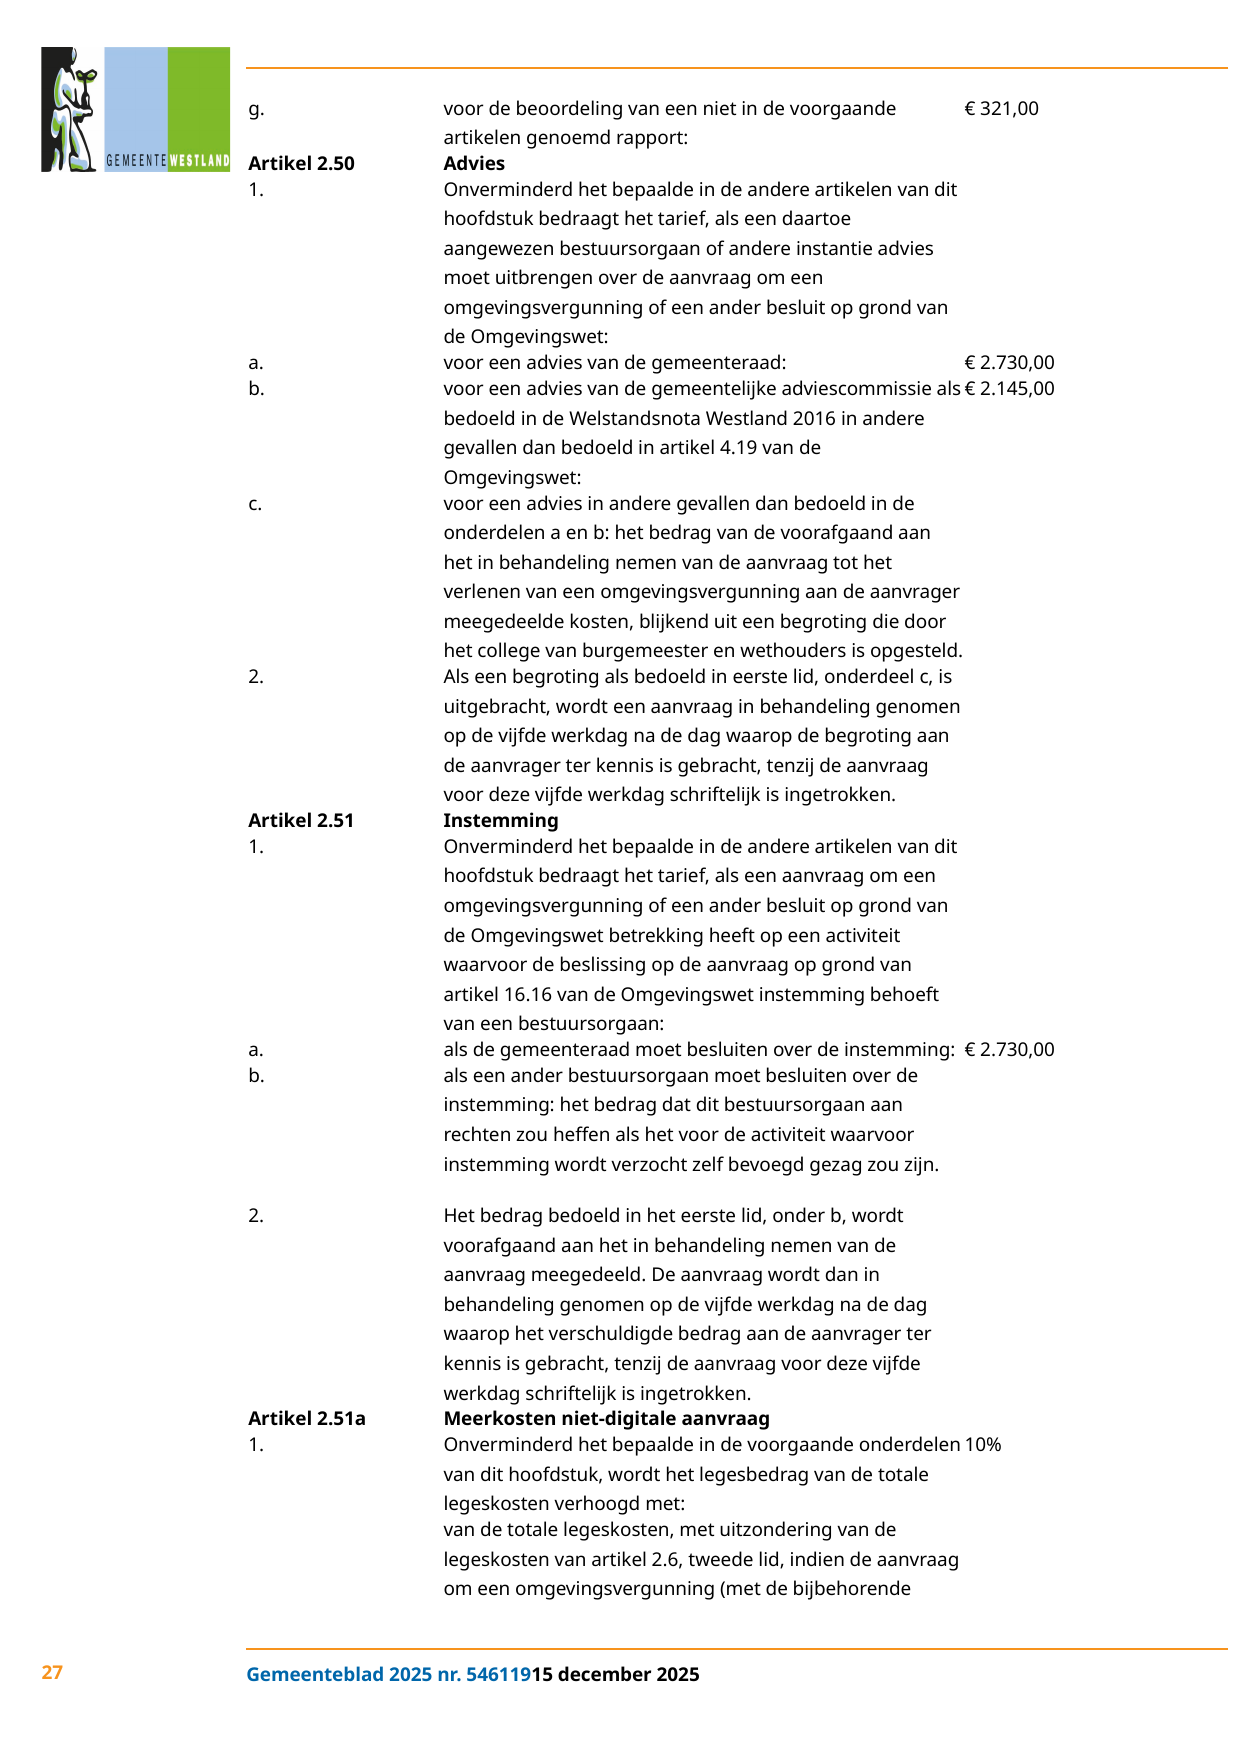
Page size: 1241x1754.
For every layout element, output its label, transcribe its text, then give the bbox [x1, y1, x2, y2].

table_cell [964, 150, 1152, 176]
table_cell [964, 663, 1152, 807]
table_cell [248, 1177, 443, 1202]
table_cell [964, 1406, 1152, 1431]
table_cell 10% [964, 1431, 1152, 1516]
table_cell Onverminderd het bepaalde in de andere artikelen van dit hoofdstuk bedraagt het tarief, als een daartoe aangewezen bestuursorgaan of andere instantie advies moet uitbrengen over de aanvraag om een omgevingsvergunning of een ander besluit op grond van de Omgevingswet: [443, 176, 964, 349]
table_cell € 321,00 [964, 95, 1152, 150]
table_cell [964, 176, 1152, 349]
table_cell c. [248, 490, 443, 663]
table_cell Artikel 2.50 [248, 150, 443, 176]
table_cell Instemming [443, 808, 964, 833]
table_cell voor een advies in andere gevallen dan bedoeld in de onderdelen a en b: het bedrag van de voorafgaand aan het in behandeling nemen van de aanvraag tot het verlenen van een omgevingsvergunning aan de aanvrager meegedeelde kosten, blijkend uit een begroting die door het college van burgemeester en wethouders is opgesteld. [443, 490, 964, 663]
table_cell voor de beoordeling van een niet in de voorgaande artikelen genoemd rapport: [443, 95, 964, 150]
table_cell 2. [248, 663, 443, 807]
table_cell b. [248, 1062, 443, 1177]
table_cell 1. [248, 833, 443, 1036]
table_cell [964, 490, 1152, 663]
table_cell [964, 808, 1152, 833]
table_cell € 2.145,00 [964, 375, 1152, 490]
table_cell voor een advies van de gemeenteraad: [443, 350, 964, 375]
table_cell [248, 1516, 443, 1601]
table_cell [964, 1202, 1152, 1406]
picture [41, 47, 231, 172]
table_cell [964, 833, 1152, 1036]
table_cell a. [248, 1036, 443, 1062]
table_cell Als een begroting als bedoeld in eerste lid, onderdeel c, is uitgebracht, wordt een aanvraag in behandeling genomen op de vijfde werkdag na de dag waarop de begroting aan de aanvrager ter kennis is gebracht, tenzij de aanvraag voor deze vijfde werkdag schriftelijk is ingetrokken. [443, 663, 964, 807]
table_cell [443, 1177, 964, 1202]
table_cell 1. [248, 176, 443, 349]
table_cell [964, 1177, 1152, 1202]
table_cell g. [248, 95, 443, 150]
table_cell 1. [248, 1431, 443, 1516]
table_cell [964, 1516, 1152, 1601]
table_cell € 2.730,00 [964, 350, 1152, 375]
table_cell als de gemeenteraad moet besluiten over de instemming: [443, 1036, 964, 1062]
table_cell als een ander bestuursorgaan moet besluiten over de instemming: het bedrag dat dit bestuursorgaan aan rechten zou heffen als het voor de activiteit waarvoor instemming wordt verzocht zelf bevoegd gezag zou zijn. [443, 1062, 964, 1177]
table_cell Onverminderd het bepaalde in de andere artikelen van dit hoofdstuk bedraagt het tarief, als een aanvraag om een omgevingsvergunning of een ander besluit op grond van de Omgevingswet betrekking heeft op een activiteit waarvoor de beslissing op de aanvraag op grond van artikel 16.16 van de Omgevingswet instemming behoeft van een bestuursorgaan: [443, 833, 964, 1036]
table_cell [964, 1062, 1152, 1177]
table_cell van de totale legeskosten, met uitzondering van de legeskosten van artikel 2.6, tweede lid, indien de aanvraag om een omgevingsvergunning (met de bijbehorende [443, 1516, 964, 1601]
table_cell Artikel 2.51a [248, 1406, 443, 1431]
table_cell 2. [248, 1202, 443, 1406]
table_cell b. [248, 375, 443, 490]
table_cell Het bedrag bedoeld in het eerste lid, onder b, wordt voorafgaand aan het in behandeling nemen van de aanvraag meegedeeld. De aanvraag wordt dan in behandeling genomen op de vijfde werkdag na de dag waarop het verschuldigde bedrag aan de aanvrager ter kennis is gebracht, tenzij de aanvraag voor deze vijfde werkdag schriftelijk is ingetrokken. [443, 1202, 964, 1406]
table_cell € 2.730,00 [964, 1036, 1152, 1062]
table_cell Advies [443, 150, 964, 176]
table_cell a. [248, 350, 443, 375]
table_cell Artikel 2.51 [248, 808, 443, 833]
table_cell Meerkosten niet-digitale aanvraag [443, 1406, 964, 1431]
table_cell Onverminderd het bepaalde in de voorgaande onderdelen van dit hoofdstuk, wordt het legesbedrag van de totale legeskosten verhoogd met: [443, 1431, 964, 1516]
table_cell voor een advies van de gemeentelijke adviescommissie als bedoeld in de Welstandsnota Westland 2016 in andere gevallen dan bedoeld in artikel 4.19 van de Omgevingswet: [443, 375, 964, 490]
